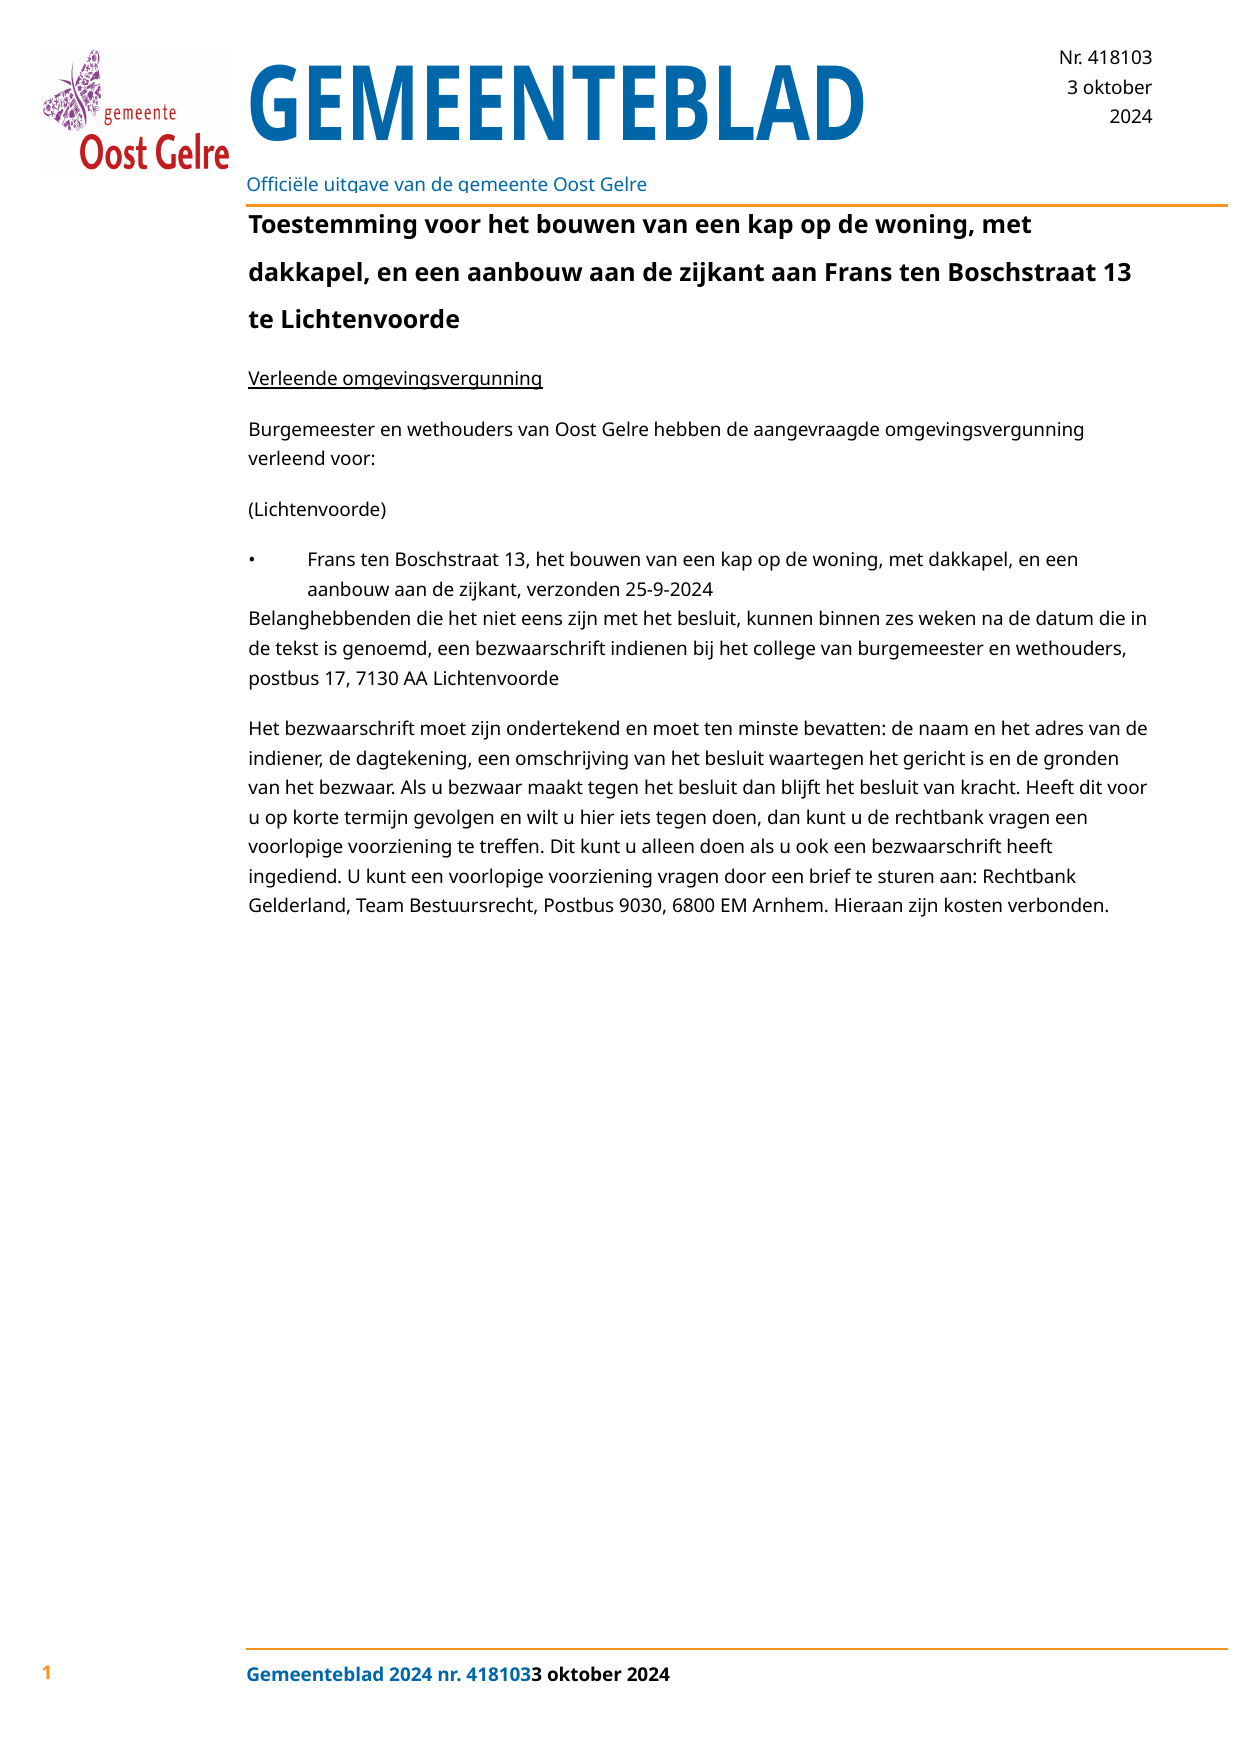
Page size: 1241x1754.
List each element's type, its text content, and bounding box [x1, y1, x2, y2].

text Het bezwaarschrift moet zijn ondertekend en moet ten minste bevatten: de naam en het adres van de indiener, de dagtekening, een omschrijving van het besluit waartegen het gericht is en de gronden van het bezwaar. Als u bezwaar maakt tegen het besluit dan blijft het besluit van kracht. Heeft dit voor u op korte termijn gevolgen en wilt u hier iets tegen doen, dan kunt u de rechtbank vragen een voorlopige voorziening te treffen. Dit kunt u alleen doen als u ook een bezwaarschrift heeft ingediend. U kunt een voorlopige voorziening vragen door een brief te sturen aan: Rechtbank Gelderland, Team Bestuursrecht, Postbus 9030, 6800 EM Arnhem. Hieraan zijn kosten verbonden. [248, 715, 1152, 918]
text Verleende omgevingsvergunning [248, 366, 1152, 391]
list Frans ten Boschstraat 13, het bouwen van een kap op de woning, met dakkapel, en een aanbouw aan de zijkant, verzonden 25-9-2024 [248, 546, 1152, 602]
text Burgemeester en wethouders van Oost Gelre hebben de aangevraagde omgevingsvergunning verleend voor: [248, 416, 1152, 471]
text Toestemming voor het bouwen van een kap op de woning, met dakkapel, en een aanbouw aan de zijkant aan Frans ten Boschstraat 13 te Lichtenvoorde [248, 207, 1152, 336]
picture [41, 47, 231, 172]
text (Lichtenvoorde) [248, 496, 1152, 522]
text Belanghebbenden die het niet eens zijn met het besluit, kunnen binnen zes weken na de datum die in de tekst is genoemd, een bezwaarschrift indienen bij het college van burgemeester en wethouders, postbus 17, 7130 AA Lichtenvoorde [248, 606, 1152, 690]
